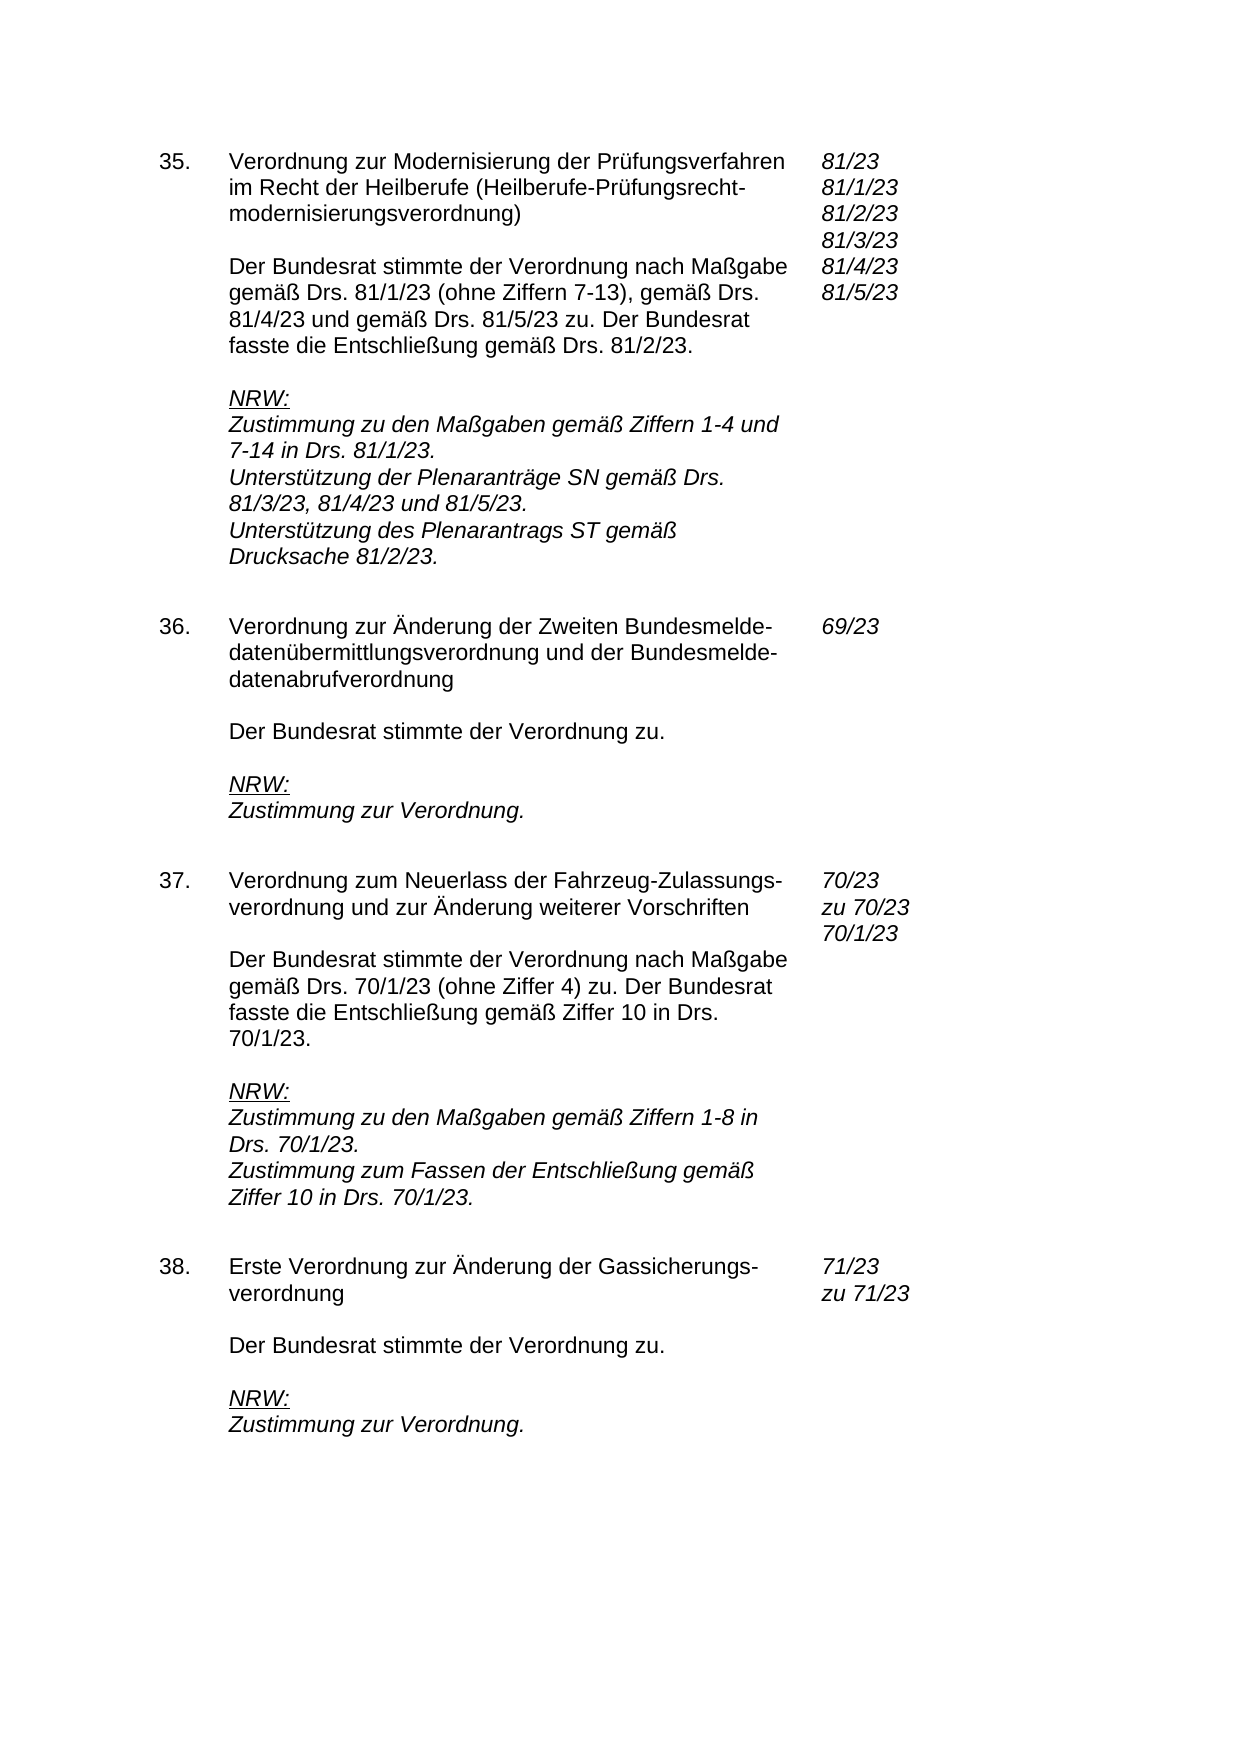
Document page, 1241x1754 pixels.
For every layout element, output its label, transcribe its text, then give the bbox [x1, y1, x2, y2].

table_cell 38. [148, 1253, 217, 1481]
table_cell 37. [148, 867, 217, 1253]
table_cell Verordnung zur Modernisierung der Prüfungsverfahren im Recht der Heilberufe (Heilberufe-Prüfungsrecht­modernisierungsverordnung) Der Bundesrat stimmte der Verordnung nach Maßgabe gemäß Drs. 81/1/23 (ohne Ziffern 7-13), gemäß Drs. 81/4/23 und gemäß Drs. 81/5/23 zu. Der Bundesrat fasste die Entschließung gemäß Drs. 81/2/23. NRW: Zustimmung zu den Maßgaben gemäß Ziffern 1-4 und 7-14 in Drs. 81/1/23. Unterstützung der Plenaranträge SN gemäß Drs. 81/3/23, 81/4/23 und 81/5/23. Unterstützung des Plenarantrags ST gemäß Drucksache 81/2/23. [217, 148, 810, 613]
table_cell 71/23 zu 71/23 [810, 1253, 963, 1481]
table_cell Erste Verordnung zur Änderung der Gassicherungs­verordnung Der Bundesrat stimmte der Verordnung zu. NRW: Zustimmung zur Verordnung. [217, 1253, 810, 1481]
table_cell 70/23 zu 70/23 70/1/23 [810, 867, 963, 1253]
table_cell 69/23 [810, 613, 963, 867]
table_cell Verordnung zum Neuerlass der Fahrzeug-Zulassungs­verordnung und zur Änderung weiterer Vorschriften Der Bundesrat stimmte der Verordnung nach Maßgabe gemäß Drs. 70/1/23 (ohne Ziffer 4) zu. Der Bundesrat fasste die Entschließung gemäß Ziffer 10 in Drs. 70/1/23. NRW: Zustimmung zu den Maßgaben gemäß Ziffern 1-8 in Drs. 70/1/23. Zustimmung zum Fassen der Entschließung gemäß Ziffer 10 in Drs. 70/1/23. [217, 867, 810, 1253]
table_cell 36. [148, 613, 217, 867]
table_cell 35. [148, 148, 217, 613]
table_cell 81/23 81/1/23 81/2/23 81/3/23 81/4/23 81/5/23 [810, 148, 963, 613]
table_cell Verordnung zur Änderung der Zweiten Bundesmelde­daten­übermittlungsverordnung und der Bundesmelde­datenabrufverordnung Der Bundesrat stimmte der Verordnung zu. NRW: Zustimmung zur Verordnung. [217, 613, 810, 867]
